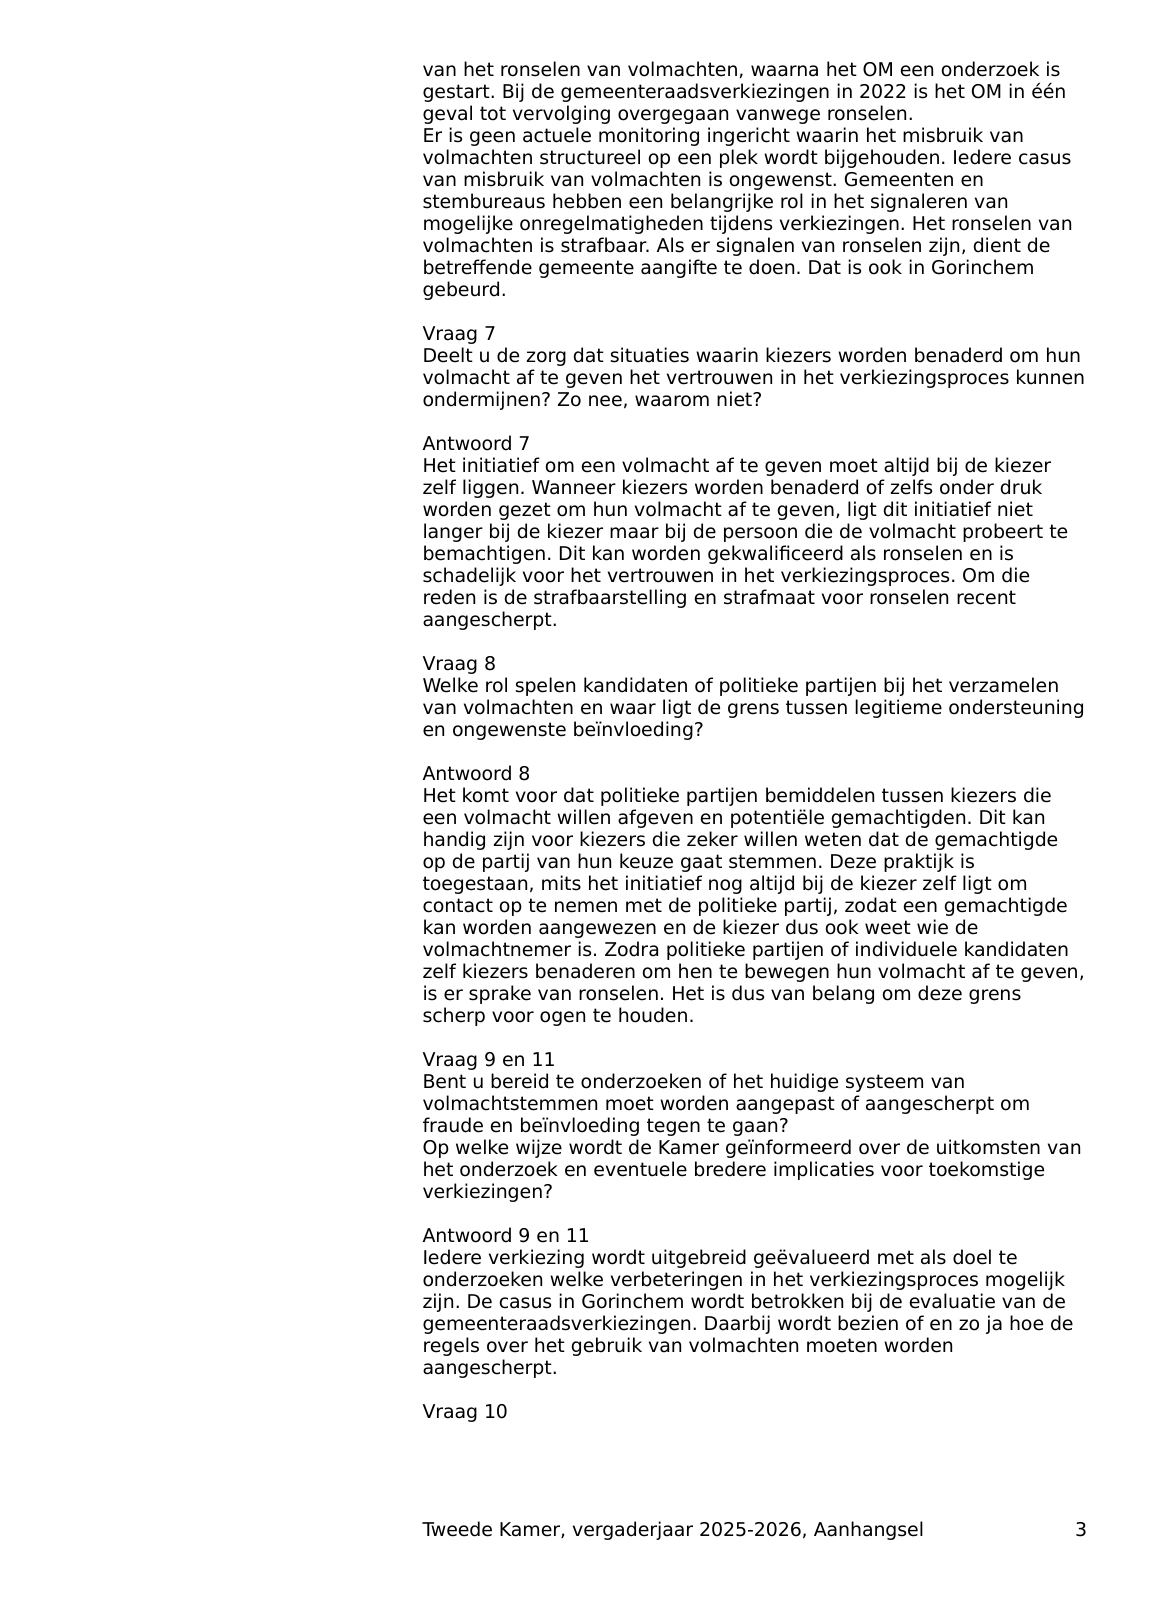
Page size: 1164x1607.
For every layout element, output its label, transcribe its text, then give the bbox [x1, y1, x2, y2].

text van het ronselen van volmachten, waarna het OM een onderzoek is gestart. Bij de gemeenteraadsverkiezingen in 2022 is het OM in één geval tot vervolging overgegaan vanwege ronselen. [422, 59, 1087, 125]
text Vraag 7 [422, 323, 1087, 345]
text Vraag 8 [422, 653, 1087, 675]
text Vraag 10 [422, 1401, 1087, 1423]
text Deelt u de zorg dat situaties waarin kiezers worden benaderd om hun volmacht af te geven het vertrouwen in het verkiezingsproces kunnen ondermijnen? Zo nee, waarom niet? [422, 345, 1087, 411]
text Antwoord 9 en 11 [422, 1225, 1087, 1247]
text Welke rol spelen kandidaten of politieke partijen bij het verzamelen van volmachten en waar ligt de grens tussen legitieme ondersteuning en ongewenste beïnvloeding? [422, 675, 1087, 741]
text Antwoord 7 [422, 433, 1087, 455]
text Op welke wijze wordt de Kamer geïnformeerd over de uitkomsten van het onderzoek en eventuele bredere implicaties voor toekomstige verkiezingen? [422, 1137, 1087, 1203]
text Antwoord 8 [422, 763, 1087, 785]
text Het komt voor dat politieke partijen bemiddelen tussen kiezers die een volmacht willen afgeven en potentiële gemachtigden. Dit kan handig zijn voor kiezers die zeker willen weten dat de gemachtigde op de partij van hun keuze gaat stemmen. Deze praktijk is toegestaan, mits het initiatief nog altijd bij de kiezer zelf ligt om contact op te nemen met de politieke partij, zodat een gemachtigde kan worden aangewezen en de kiezer dus ook weet wie de volmachtnemer is. Zodra politieke partijen of individuele kandidaten zelf kiezers benaderen om hen te bewegen hun volmacht af te geven, is er sprake van ronselen. Het is dus van belang om deze grens scherp voor ogen te houden. [422, 785, 1087, 1027]
text Bent u bereid te onderzoeken of het huidige systeem van volmachtstemmen moet worden aangepast of aangescherpt om fraude en beïnvloeding tegen te gaan? [422, 1071, 1087, 1137]
text Iedere verkiezing wordt uitgebreid geëvalueerd met als doel te onderzoeken welke verbeteringen in het verkiezingsproces mogelijk zijn. De casus in Gorinchem wordt betrokken bij de evaluatie van de gemeenteraadsverkiezingen. Daarbij wordt bezien of en zo ja hoe de regels over het gebruik van volmachten moeten worden aangescherpt. [422, 1247, 1087, 1379]
text Vraag 9 en 11 [422, 1049, 1087, 1071]
text Er is geen actuele monitoring ingericht waarin het misbruik van volmachten structureel op een plek wordt bijgehouden. Iedere casus van misbruik van volmachten is ongewenst. Gemeenten en stembureaus hebben een belangrijke rol in het signaleren van mogelijke onregelmatigheden tijdens verkiezingen. Het ronselen van volmachten is strafbaar. Als er signalen van ronselen zijn, dient de betreffende gemeente aangifte te doen. Dat is ook in Gorinchem gebeurd. [422, 125, 1087, 301]
text Het initiatief om een volmacht af te geven moet altijd bij de kiezer zelf liggen. Wanneer kiezers worden benaderd of zelfs onder druk worden gezet om hun volmacht af te geven, ligt dit initiatief niet langer bij de kiezer maar bij de persoon die de volmacht probeert te bemachtigen. Dit kan worden gekwalificeerd als ronselen en is schadelijk voor het vertrouwen in het verkiezingsproces. Om die reden is de strafbaarstelling en strafmaat voor ronselen recent aangescherpt. [422, 455, 1087, 631]
